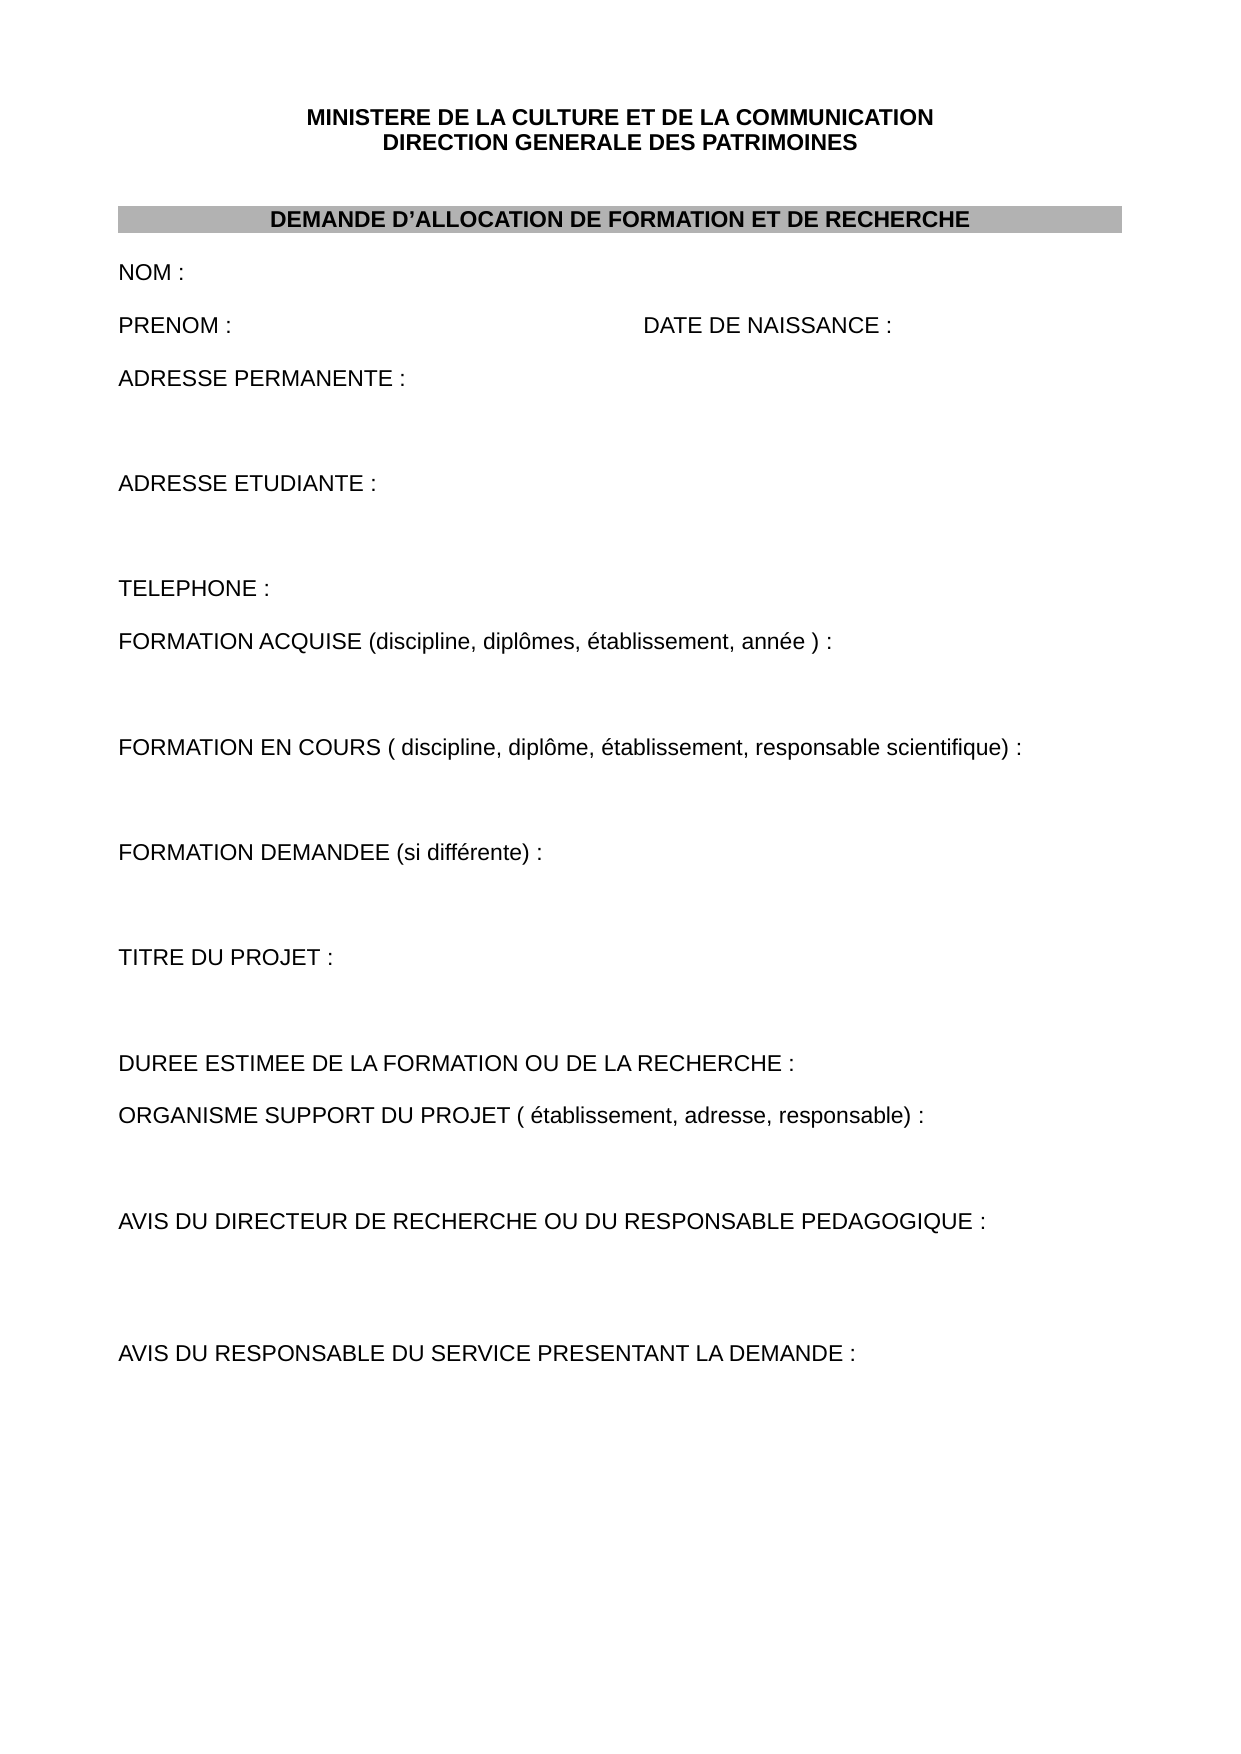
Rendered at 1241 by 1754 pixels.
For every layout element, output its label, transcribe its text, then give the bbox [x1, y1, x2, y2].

text PRENOM : DATE DE NAISSANCE : [118, 312, 1122, 338]
text AVIS DU RESPONSABLE DU SERVICE PRESENTANT LA DEMANDE : [118, 1339, 1122, 1366]
text FORMATION ACQUISE (discipline, diplômes, établissement, année ) : [118, 628, 1122, 654]
text FORMATION DEMANDEE (si différente) : [118, 839, 1122, 865]
text MINISTERE DE LA CULTURE ET DE LA COMMUNICATION [118, 105, 1122, 130]
text AVIS DU DIRECTEUR DE RECHERCHE OU DU RESPONSABLE PEDAGOGIQUE : [118, 1208, 1122, 1234]
text ADRESSE ETUDIANTE : [118, 470, 1122, 496]
text ORGANISME SUPPORT DU PROJET ( établissement, adresse, responsable) : [118, 1102, 1122, 1129]
text TITRE DU PROJET : [118, 944, 1122, 971]
text FORMATION EN COURS ( discipline, diplôme, établissement, responsable scientifique) : [118, 733, 1122, 760]
text DEMANDE D’ALLOCATION DE FORMATION ET DE RECHERCHE [118, 206, 1122, 233]
text TELEPHONE : [118, 575, 1122, 602]
text DUREE ESTIMEE DE LA FORMATION OU DE LA RECHERCHE : [118, 1050, 1122, 1076]
text DIRECTION GENERALE DES PATRIMOINES [118, 130, 1122, 155]
text NOM : [118, 259, 1122, 285]
text ADRESSE PERMANENTE : [118, 364, 1122, 391]
